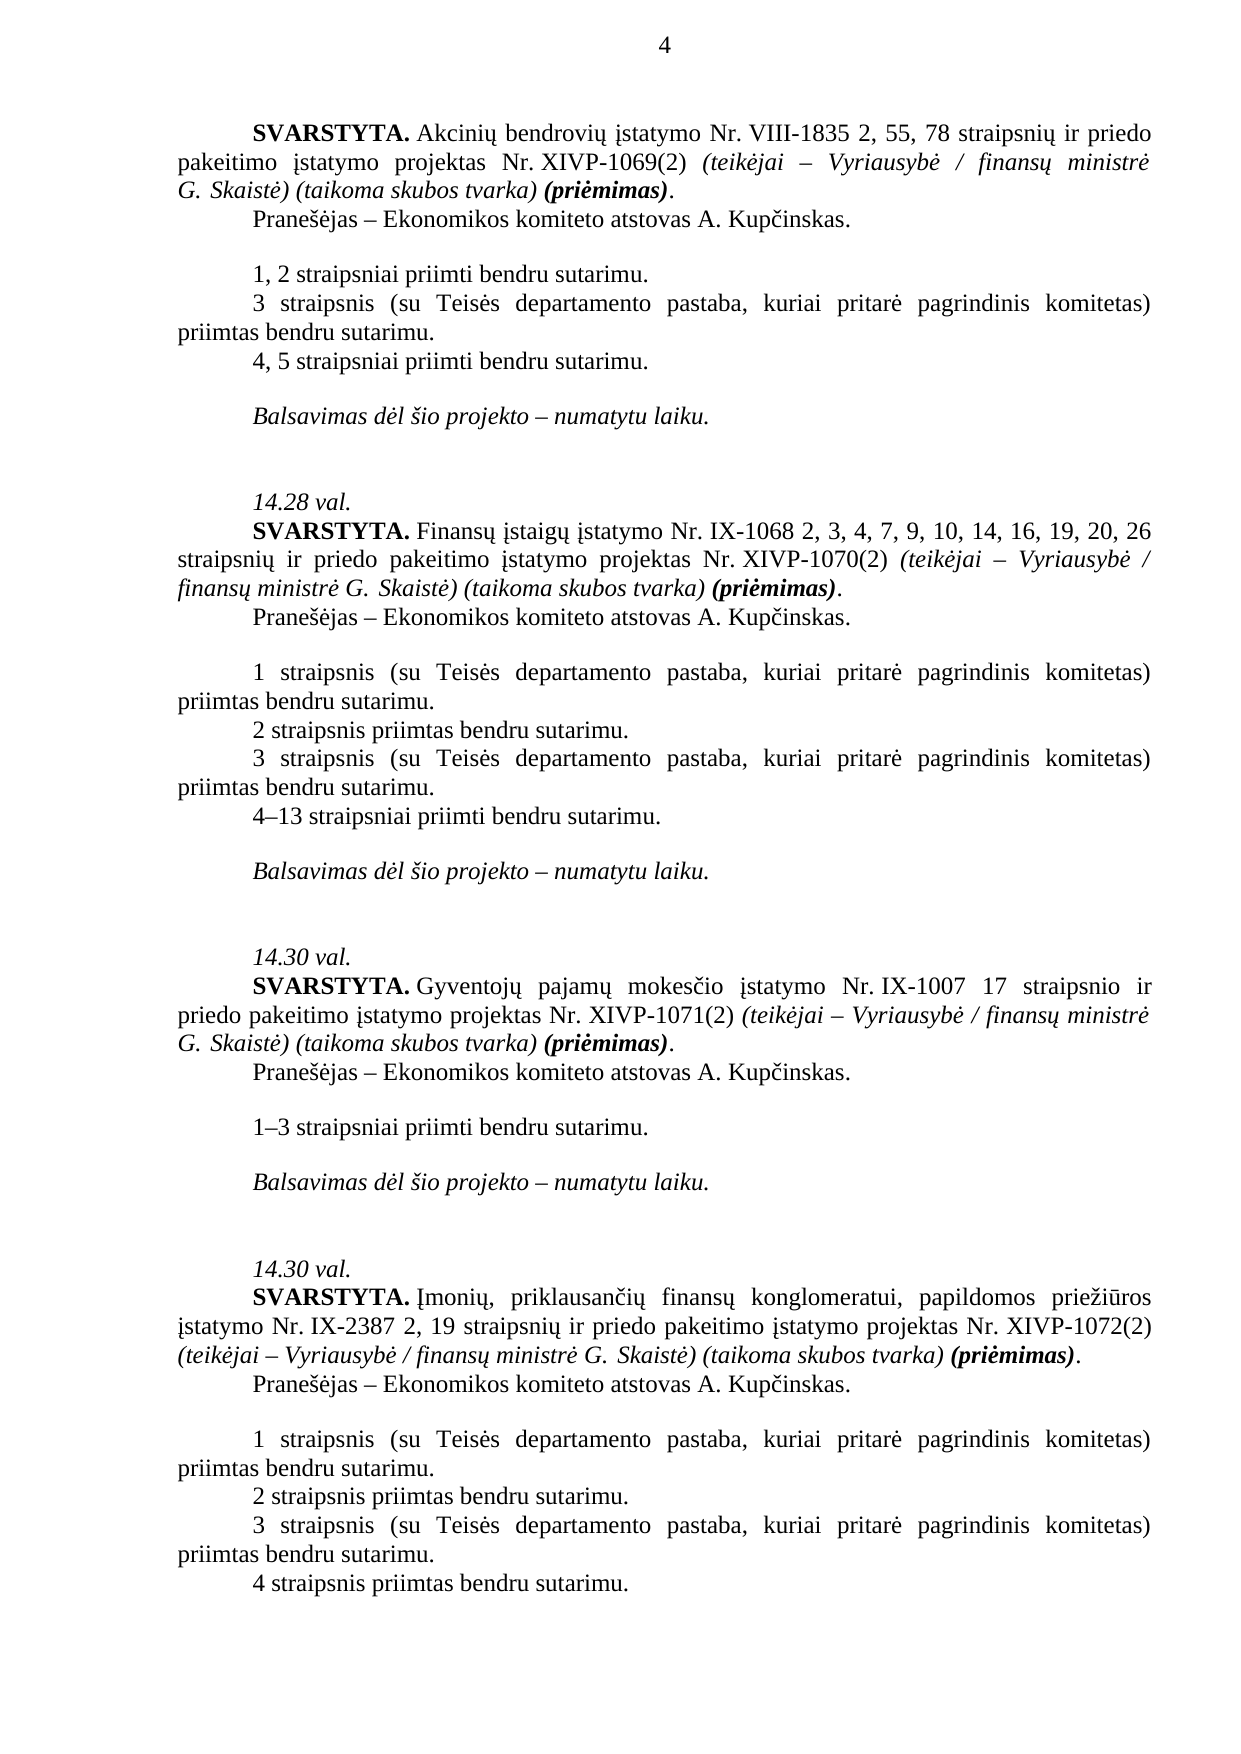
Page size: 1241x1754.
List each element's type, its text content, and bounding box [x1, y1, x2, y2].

text 1 straipsnis (su Teisės departamento pastaba, kuriai pritarė pagrindinis komitetas) priimtas bendru sutarimu. [177, 657, 1152, 715]
text SVARSTYTA. Įmonių, priklausančių finansų konglomeratui, papildomos priežiūros įstatymo Nr. IX-2387 2, 19 straipsnių ir priedo pakeitimo įstatymo projektas Nr. XIVP-1072(2) (teikėjai – Vyriausybė / finansų ministrė G. Skaistė) (taikoma skubos tvarka) (priėmimas). [177, 1282, 1152, 1369]
text Pranešėjas – Ekonomikos komiteto atstovas A. Kupčinskas. [177, 1057, 1152, 1086]
text 4, 5 straipsniai priimti bendru sutarimu. [177, 346, 1152, 374]
text Pranešėjas – Ekonomikos komiteto atstovas A. Kupčinskas. [177, 204, 1152, 233]
text 1 straipsnis (su Teisės departamento pastaba, kuriai pritarė pagrindinis komitetas) priimtas bendru sutarimu. [177, 1424, 1152, 1481]
text 3 straipsnis (su Teisės departamento pastaba, kuriai pritarė pagrindinis komitetas) priimtas bendru sutarimu. [177, 1510, 1152, 1568]
text SVARSTYTA. Gyventojų pajamų mokesčio įstatymo Nr. IX-1007 17 straipsnio ir priedo pakeitimo įstatymo projektas Nr. XIVP-1071(2) (teikėjai – Vyriausybė / finansų ministrė G. Skaistė) (taikoma skubos tvarka) (priėmimas). [177, 971, 1152, 1057]
text 14.30 val. [177, 1254, 1152, 1282]
text Balsavimas dėl šio projekto – numatytu laiku. [177, 1167, 1152, 1196]
text SVARSTYTA. Akcinių bendrovių įstatymo Nr. VIII-1835 2, 55, 78 straipsnių ir priedo pakeitimo įstatymo projektas Nr. XIVP-1069(2) (teikėjai – Vyriausybė / finansų ministrė G. Skaistė) (taikoma skubos tvarka) (priėmimas). [177, 118, 1152, 204]
text Pranešėjas – Ekonomikos komiteto atstovas A. Kupčinskas. [177, 1369, 1152, 1397]
text 2 straipsnis priimtas bendru sutarimu. [177, 1481, 1152, 1510]
text 3 straipsnis (su Teisės departamento pastaba, kuriai pritarė pagrindinis komitetas) priimtas bendru sutarimu. [177, 743, 1152, 801]
text 4 straipsnis priimtas bendru sutarimu. [177, 1568, 1152, 1596]
text 14.30 val. [177, 942, 1152, 971]
text 14.28 val. [177, 487, 1152, 516]
text 4–13 straipsniai priimti bendru sutarimu. [177, 801, 1152, 830]
text Pranešėjas – Ekonomikos komiteto atstovas A. Kupčinskas. [177, 602, 1152, 631]
text SVARSTYTA. Finansų įstaigų įstatymo Nr. IX-1068 2, 3, 4, 7, 9, 10, 14, 16, 19, 20, 26 straipsnių ir priedo pakeitimo įstatymo projektas Nr. XIVP-1070(2) (teikėjai – Vyriausybė / finansų ministrė G. Skaistė) (taikoma skubos tvarka) (priėmimas). [177, 516, 1152, 602]
text Balsavimas dėl šio projekto – numatytu laiku. [177, 401, 1152, 429]
text Balsavimas dėl šio projekto – numatytu laiku. [177, 856, 1152, 885]
text 3 straipsnis (su Teisės departamento pastaba, kuriai pritarė pagrindinis komitetas) priimtas bendru sutarimu. [177, 288, 1152, 346]
text 1, 2 straipsniai priimti bendru sutarimu. [177, 259, 1152, 288]
text 1–3 straipsniai priimti bendru sutarimu. [177, 1112, 1152, 1141]
text 2 straipsnis priimtas bendru sutarimu. [177, 715, 1152, 743]
